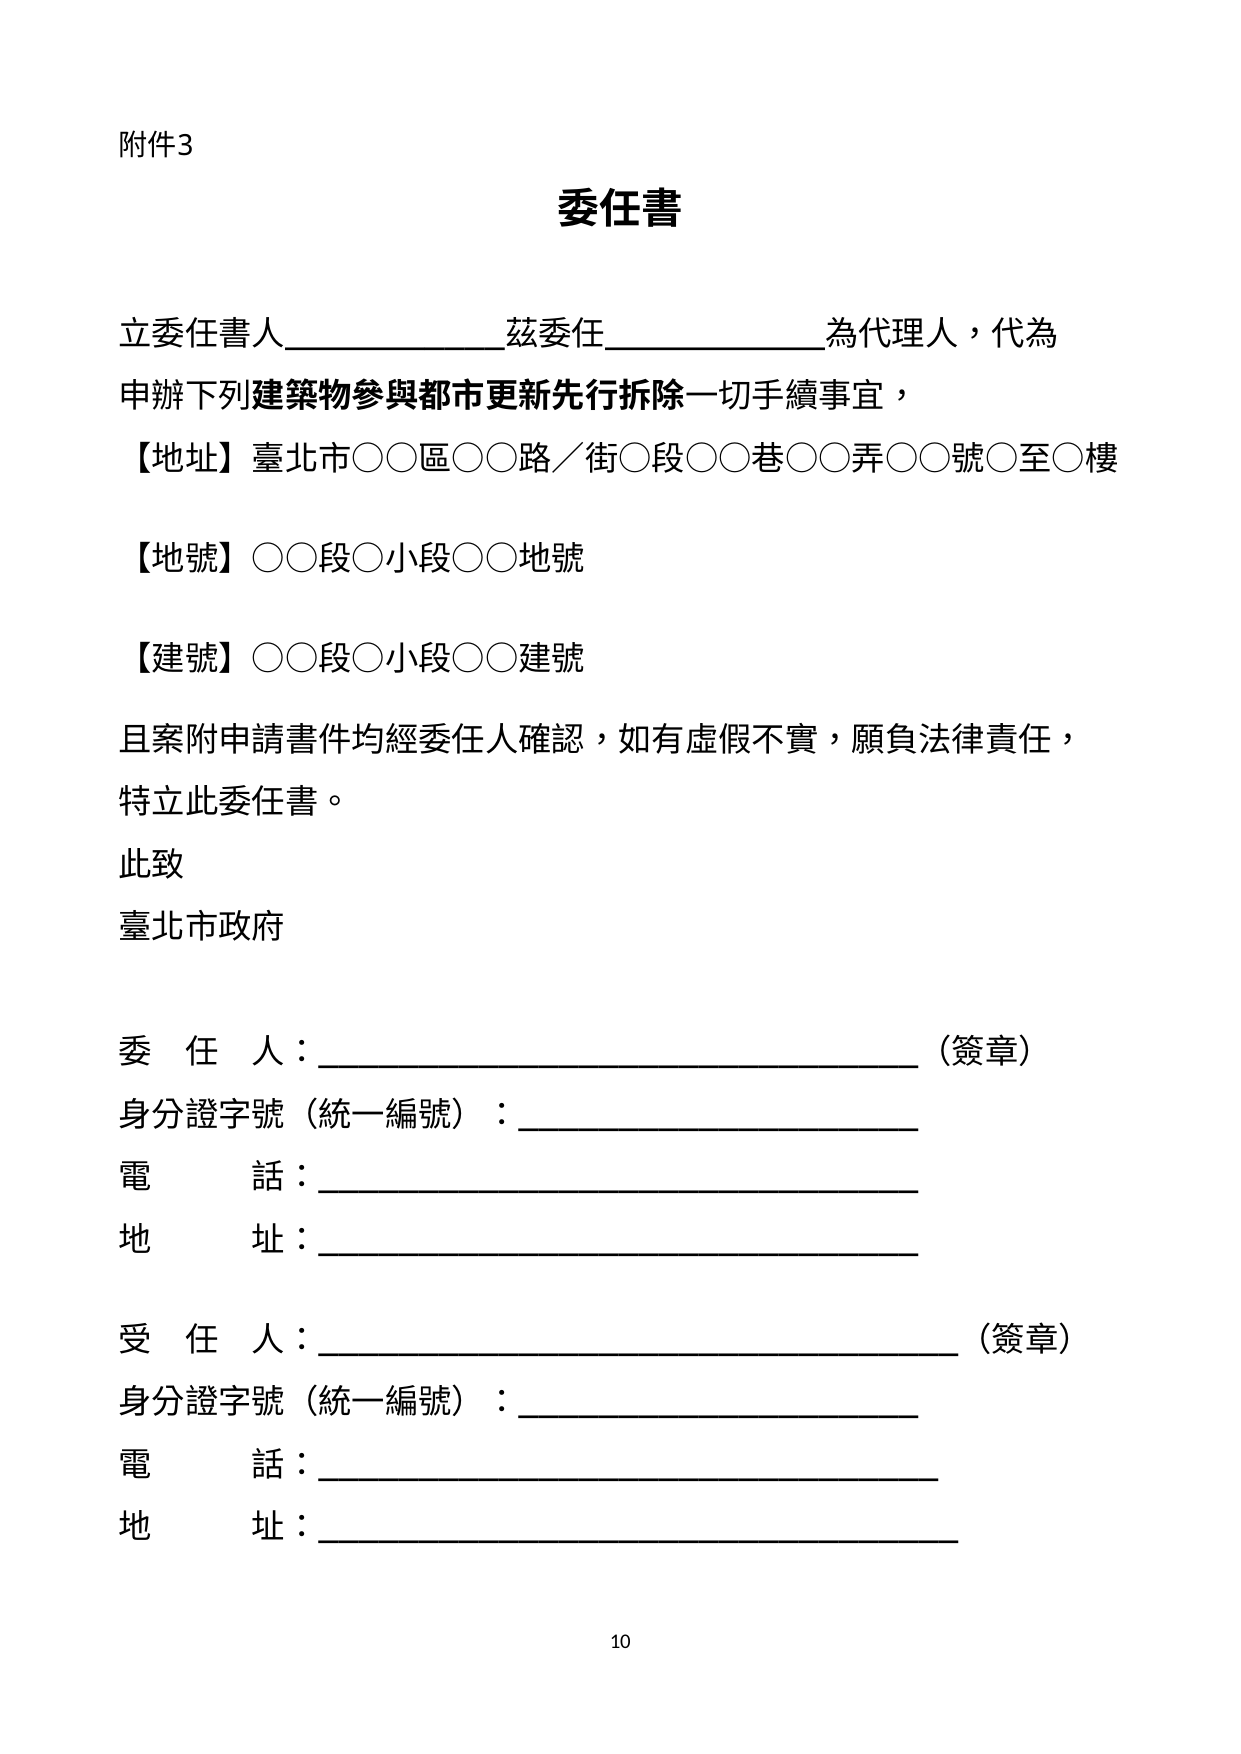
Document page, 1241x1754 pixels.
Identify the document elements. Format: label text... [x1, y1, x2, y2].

text 電 話：_______________________________ [118, 1420, 1122, 1483]
text 地 址：______________________________ [118, 1195, 1122, 1258]
text 身分證字號（統一編號）：____________________ [118, 1358, 1122, 1420]
text 委 任 人：______________________________（簽章） [118, 1008, 1122, 1070]
text 立委任書人___________茲委任___________為代理人，代為申辦下列建築物參與都市更新先行拆除一切手續事宜， [118, 289, 1078, 414]
text 【建號】○○段○小段○○建號 [118, 614, 1122, 677]
text 【地址】臺北市○○區○○路／街○段○○巷○○弄○○號○至○樓 [118, 414, 1122, 477]
text 臺北市政府 [118, 883, 1122, 945]
text 委任書 [118, 164, 1122, 227]
text 電 話：______________________________ [118, 1133, 1122, 1195]
text 且案附申請書件均經委任人確認，如有虛假不實，願負法律責任，特立此委任書。 [118, 695, 1093, 820]
text 此致 [118, 820, 1122, 883]
text 【地號】○○段○小段○○地號 [118, 514, 1122, 577]
text 地 址：________________________________ [118, 1483, 1122, 1545]
text 身分證字號（統一編號）：____________________ [118, 1070, 1122, 1133]
text 附件3 [118, 102, 1122, 164]
text 受 任 人：________________________________（簽章） [118, 1295, 1122, 1358]
